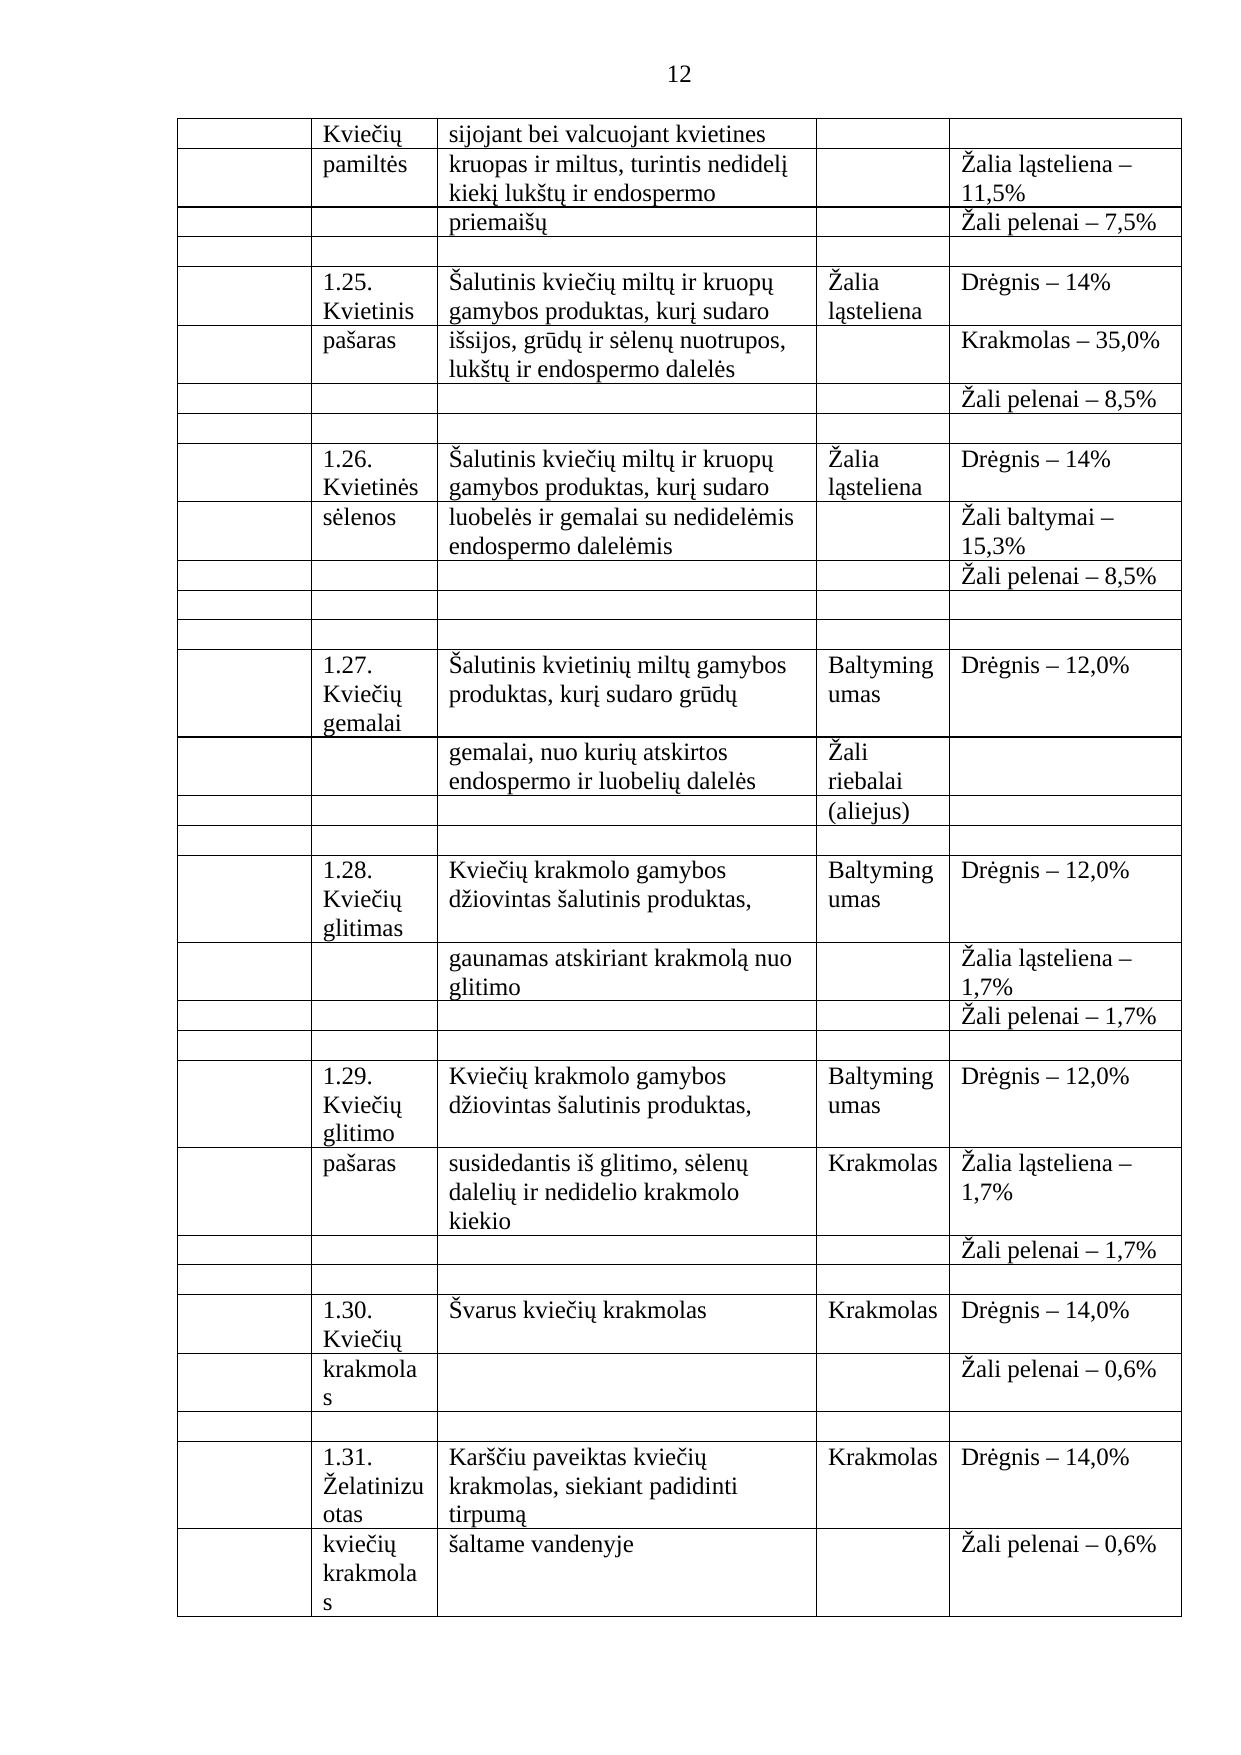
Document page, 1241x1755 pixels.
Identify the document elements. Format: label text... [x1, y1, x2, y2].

table_cell kruopas ir miltus, turintis nedidelį kiekį lukštų ir endospermo [438, 149, 816, 206]
table_cell [438, 1031, 816, 1060]
table_cell [178, 384, 311, 413]
table_cell Žali pelenai – 8,5% [950, 561, 1181, 589]
table_cell [817, 620, 949, 649]
table_cell Baltymingumas [817, 1061, 949, 1147]
table_cell [438, 1001, 816, 1030]
table_cell Žali riebalai [817, 738, 949, 795]
table_cell [817, 384, 949, 413]
table_cell [178, 1031, 311, 1060]
table_cell [817, 237, 949, 266]
table_cell pašaras [312, 326, 437, 383]
table_cell (aliejus) [817, 796, 949, 825]
table_cell [950, 796, 1181, 825]
table_cell [178, 502, 311, 560]
table_cell Baltymingumas [817, 856, 949, 942]
table_cell [178, 650, 311, 736]
table_cell Krakmolas [817, 1295, 949, 1353]
table_cell Krakmolas [817, 1442, 949, 1528]
table_cell [178, 444, 311, 501]
table_cell Žalia ląsteliena – 11,5% [950, 149, 1181, 206]
table_cell [817, 591, 949, 619]
table_cell [312, 620, 437, 649]
table_cell [312, 384, 437, 413]
table_cell Drėgnis – 12,0% [950, 650, 1181, 736]
table_cell [817, 414, 949, 443]
table_cell [178, 1529, 311, 1616]
table_cell Drėgnis – 12,0% [950, 1061, 1181, 1147]
table_cell [438, 620, 816, 649]
table_cell [817, 1236, 949, 1264]
table_cell [817, 1354, 949, 1411]
table_cell [178, 1265, 311, 1294]
table_cell Žali pelenai – 8,5% [950, 384, 1181, 413]
table_cell [817, 826, 949, 854]
table_cell [178, 620, 311, 649]
table_cell [312, 208, 437, 236]
table_cell Žali pelenai – 1,7% [950, 1236, 1181, 1264]
table_cell [178, 267, 311, 324]
table_cell Kviečių [312, 119, 437, 148]
table_cell [950, 1412, 1181, 1441]
table_cell [178, 414, 311, 443]
table_cell [178, 1442, 311, 1528]
table_cell Drėgnis – 14% [950, 444, 1181, 501]
table_cell Žali pelenai – 1,7% [950, 1001, 1181, 1030]
table_cell [438, 1354, 816, 1411]
table_cell [312, 1265, 437, 1294]
table_cell [438, 1236, 816, 1264]
table_cell [178, 826, 311, 854]
table_cell [438, 1265, 816, 1294]
table_cell Žali pelenai – 7,5% [950, 208, 1181, 236]
table_cell [950, 237, 1181, 266]
table_cell [312, 561, 437, 589]
table_cell šaltame vandenyje [438, 1529, 816, 1616]
table_cell Baltymingumas [817, 650, 949, 736]
table_cell [178, 1236, 311, 1264]
table_cell [178, 738, 311, 795]
table_cell [178, 149, 311, 206]
table_cell [312, 826, 437, 854]
table_cell [817, 326, 949, 383]
table_cell [950, 620, 1181, 649]
table_cell [950, 1265, 1181, 1294]
table_cell [438, 826, 816, 854]
table_cell [438, 384, 816, 413]
table_cell [178, 943, 311, 1000]
table_cell sėlenos [312, 502, 437, 560]
table_cell priemaišų [438, 208, 816, 236]
table_cell [178, 1295, 311, 1353]
table_cell [178, 1148, 311, 1234]
table_cell [438, 1412, 816, 1441]
table_cell [312, 237, 437, 266]
table_cell [178, 561, 311, 589]
table_cell [312, 1031, 437, 1060]
table_cell [438, 414, 816, 443]
table_cell Žali baltymai – 15,3% [950, 502, 1181, 560]
table_cell Drėgnis – 14% [950, 267, 1181, 324]
table_cell Šalutinis kviečių miltų ir kruopų gamybos produktas, kurį sudaro [438, 267, 816, 324]
table_cell [950, 591, 1181, 619]
table_cell krakmolas [312, 1354, 437, 1411]
table_cell [817, 208, 949, 236]
table_cell 1.27. Kviečių gemalai [312, 650, 437, 736]
table_cell [312, 796, 437, 825]
table_cell [312, 591, 437, 619]
table_cell [950, 738, 1181, 795]
table_cell [817, 1031, 949, 1060]
table_cell [312, 1412, 437, 1441]
table_cell 1.25. Kvietinis [312, 267, 437, 324]
table_cell [817, 1001, 949, 1030]
table_cell [817, 1412, 949, 1441]
table_cell [817, 943, 949, 1000]
table_cell 1.31. Želatinizuotas [312, 1442, 437, 1528]
table_cell [178, 326, 311, 383]
table_cell sijojant bei valcuojant kvietines [438, 119, 816, 148]
table_cell [950, 414, 1181, 443]
table_cell [178, 208, 311, 236]
table_cell pašaras [312, 1148, 437, 1234]
table_cell pamiltės [312, 149, 437, 206]
table_cell Žali pelenai – 0,6% [950, 1529, 1181, 1616]
table_cell [817, 561, 949, 589]
table_cell [178, 1412, 311, 1441]
table_cell gemalai, nuo kurių atskirtos endospermo ir luobelių dalelės [438, 738, 816, 795]
table_cell Žali pelenai – 0,6% [950, 1354, 1181, 1411]
table_cell [178, 1061, 311, 1147]
table_cell [438, 561, 816, 589]
table_cell [178, 119, 311, 148]
table_cell Drėgnis – 14,0% [950, 1295, 1181, 1353]
table_cell [312, 1236, 437, 1264]
table_cell Drėgnis – 12,0% [950, 856, 1181, 942]
table_cell [817, 1529, 949, 1616]
table_cell 1.29. Kviečių glitimo [312, 1061, 437, 1147]
table_cell išsijos, grūdų ir sėlenų nuotrupos, lukštų ir endospermo dalelės [438, 326, 816, 383]
table_cell [312, 1001, 437, 1030]
table_cell [178, 591, 311, 619]
table_cell kviečių krakmolas [312, 1529, 437, 1616]
table_cell [438, 796, 816, 825]
table_cell [178, 1001, 311, 1030]
table_cell Krakmolas – 35,0% [950, 326, 1181, 383]
table_cell [817, 502, 949, 560]
table_cell Drėgnis – 14,0% [950, 1442, 1181, 1528]
table_cell [178, 856, 311, 942]
table_cell Šalutinis kviečių miltų ir kruopų gamybos produktas, kurį sudaro [438, 444, 816, 501]
table_cell Žalia ląsteliena [817, 267, 949, 324]
table_cell Švarus kviečių krakmolas [438, 1295, 816, 1353]
table_cell Žalia ląsteliena [817, 444, 949, 501]
table_cell [312, 738, 437, 795]
table_cell Žalia ląsteliena – 1,7% [950, 943, 1181, 1000]
table_cell gaunamas atskiriant krakmolą nuo glitimo [438, 943, 816, 1000]
table_cell [950, 119, 1181, 148]
table_cell [950, 1031, 1181, 1060]
table_cell [178, 1354, 311, 1411]
table_cell [438, 591, 816, 619]
table_cell 1.26. Kvietinės [312, 444, 437, 501]
table_cell 1.28. Kviečių glitimas [312, 856, 437, 942]
table_cell [178, 237, 311, 266]
table_cell luobelės ir gemalai su nedidelėmis endospermo dalelėmis [438, 502, 816, 560]
table_cell [438, 237, 816, 266]
table_cell Kviečių krakmolo gamybos džiovintas šalutinis produktas, [438, 1061, 816, 1147]
table_cell [817, 119, 949, 148]
table_cell [312, 943, 437, 1000]
table_cell [312, 414, 437, 443]
table_cell Kviečių krakmolo gamybos džiovintas šalutinis produktas, [438, 856, 816, 942]
table_cell Karščiu paveiktas kviečių krakmolas, siekiant padidinti tirpumą [438, 1442, 816, 1528]
table_cell Žalia ląsteliena – 1,7% [950, 1148, 1181, 1234]
table_cell [950, 826, 1181, 854]
table_cell [817, 149, 949, 206]
table_cell [817, 1265, 949, 1294]
table_cell Šalutinis kvietinių miltų gamybos produktas, kurį sudaro grūdų [438, 650, 816, 736]
table_cell 1.30. Kviečių [312, 1295, 437, 1353]
table_cell [178, 796, 311, 825]
table_cell susidedantis iš glitimo, sėlenų dalelių ir nedidelio krakmolo kiekio [438, 1148, 816, 1234]
table_cell Krakmolas [817, 1148, 949, 1234]
